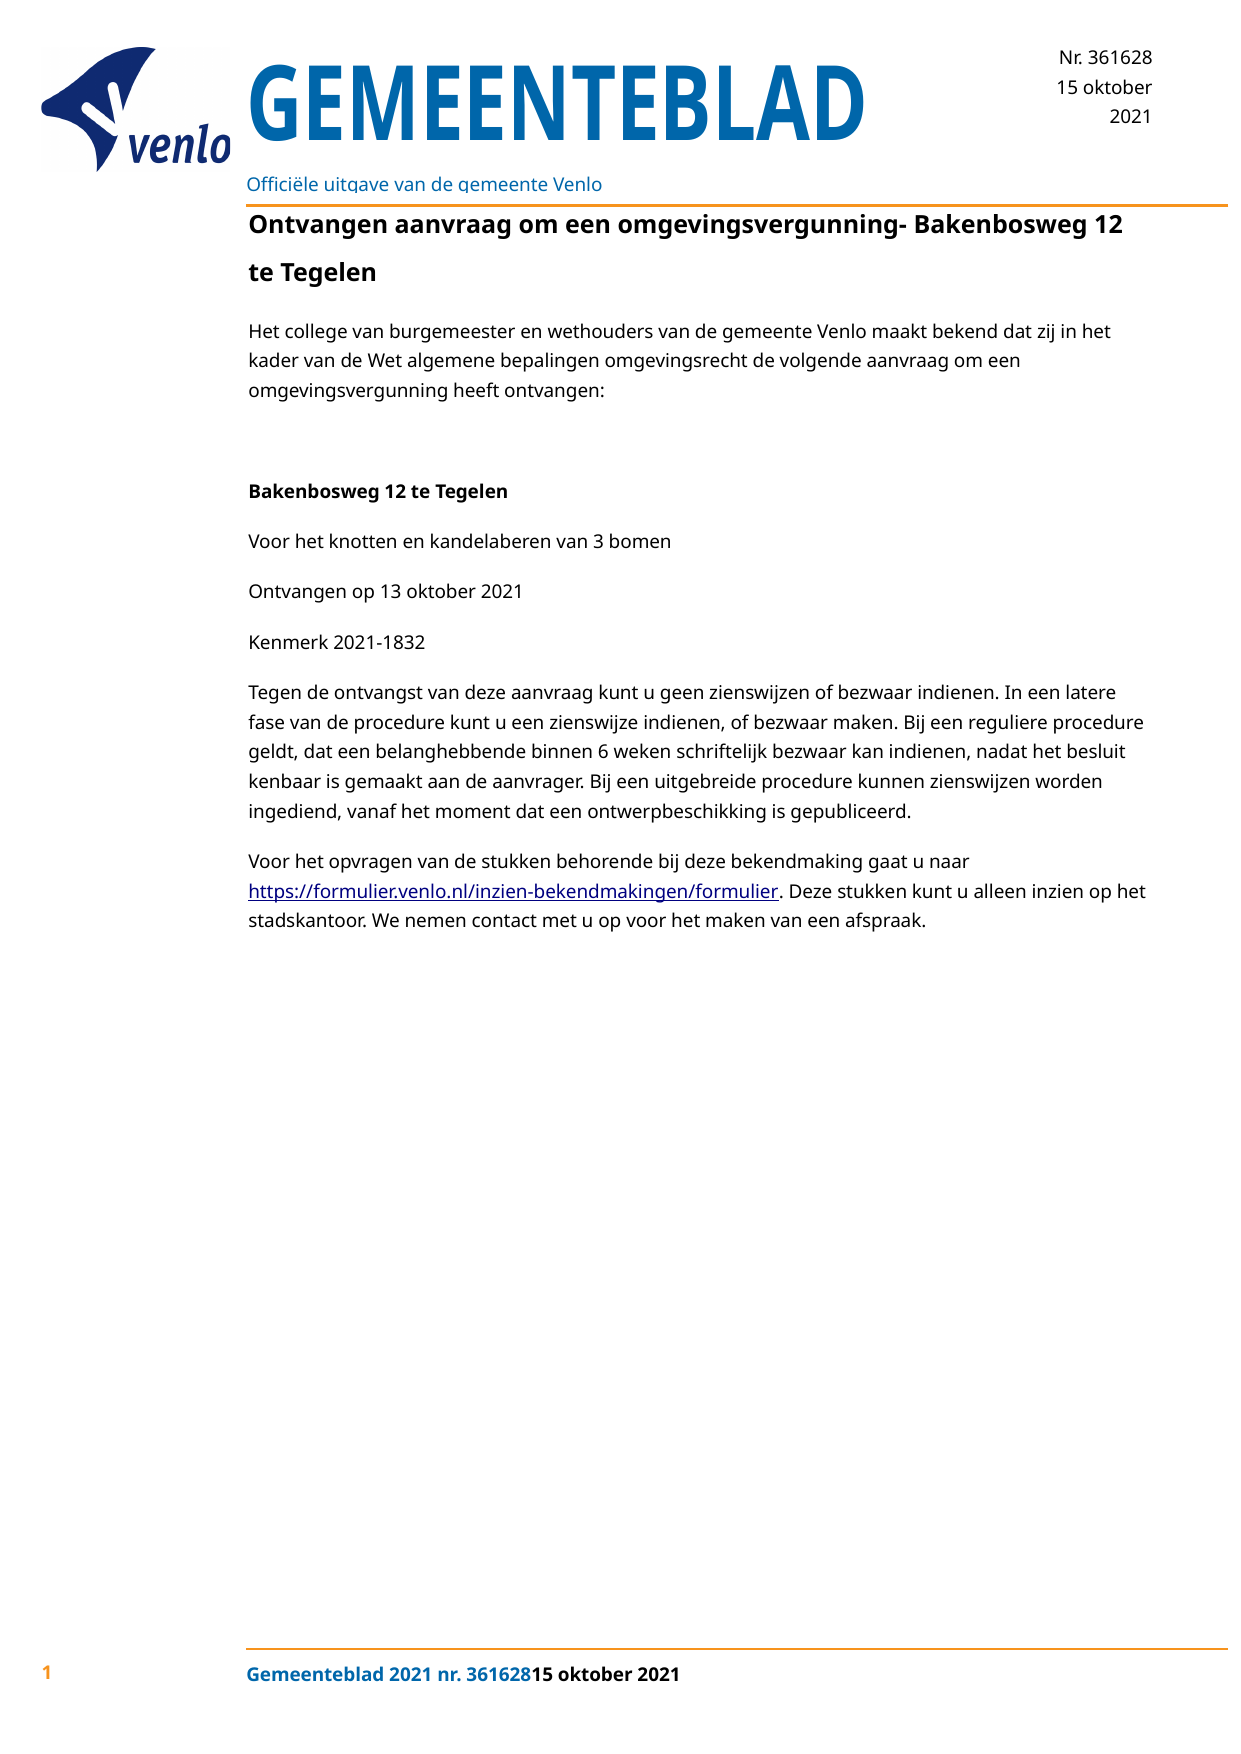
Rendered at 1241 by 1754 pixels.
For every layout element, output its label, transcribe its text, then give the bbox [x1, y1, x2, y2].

text Ontvangen op 13 oktober 2021 [248, 579, 1152, 604]
text Bakenbosweg 12 te Tegelen [248, 478, 1152, 504]
text Kenmerk 2021-1832 [248, 629, 1152, 655]
text Tegen de ontvangst van deze aanvraag kunt u geen zienswijzen of bezwaar indienen. In een latere fase van de procedure kunt u een zienswijze indienen, of bezwaar maken. Bij een reguliere procedure geldt, dat een belanghebbende binnen 6 weken schriftelijk bezwaar kan indienen, nadat het besluit kenbaar is gemaakt aan de aanvrager. Bij een uitgebreide procedure kunnen zienswijzen worden ingediend, vanaf het moment dat een ontwerpbeschikking is gepubliceerd. [248, 679, 1152, 824]
text Voor het knotten en kandelaberen van 3 bomen [248, 528, 1152, 554]
text Ontvangen aanvraag om een omgevingsvergunning- Bakenbosweg 12 te Tegelen [248, 207, 1152, 288]
text Het college van burgemeester en wethouders van de gemeente Venlo maakt bekend dat zij in het kader van de Wet algemene bepalingen omgevingsrecht de volgende aanvraag om een omgevingsvergunning heeft ontvangen: [248, 318, 1152, 403]
text Voor het opvragen van de stukken behorende bij deze bekendmaking gaat u naar https://formulier.venlo.nl/inzien-bekendmakingen/formulier. Deze stukken kunt u alleen inzien op het stadskantoor. We nemen contact met u op voor het maken van een afspraak. [248, 848, 1152, 933]
picture [41, 47, 231, 172]
